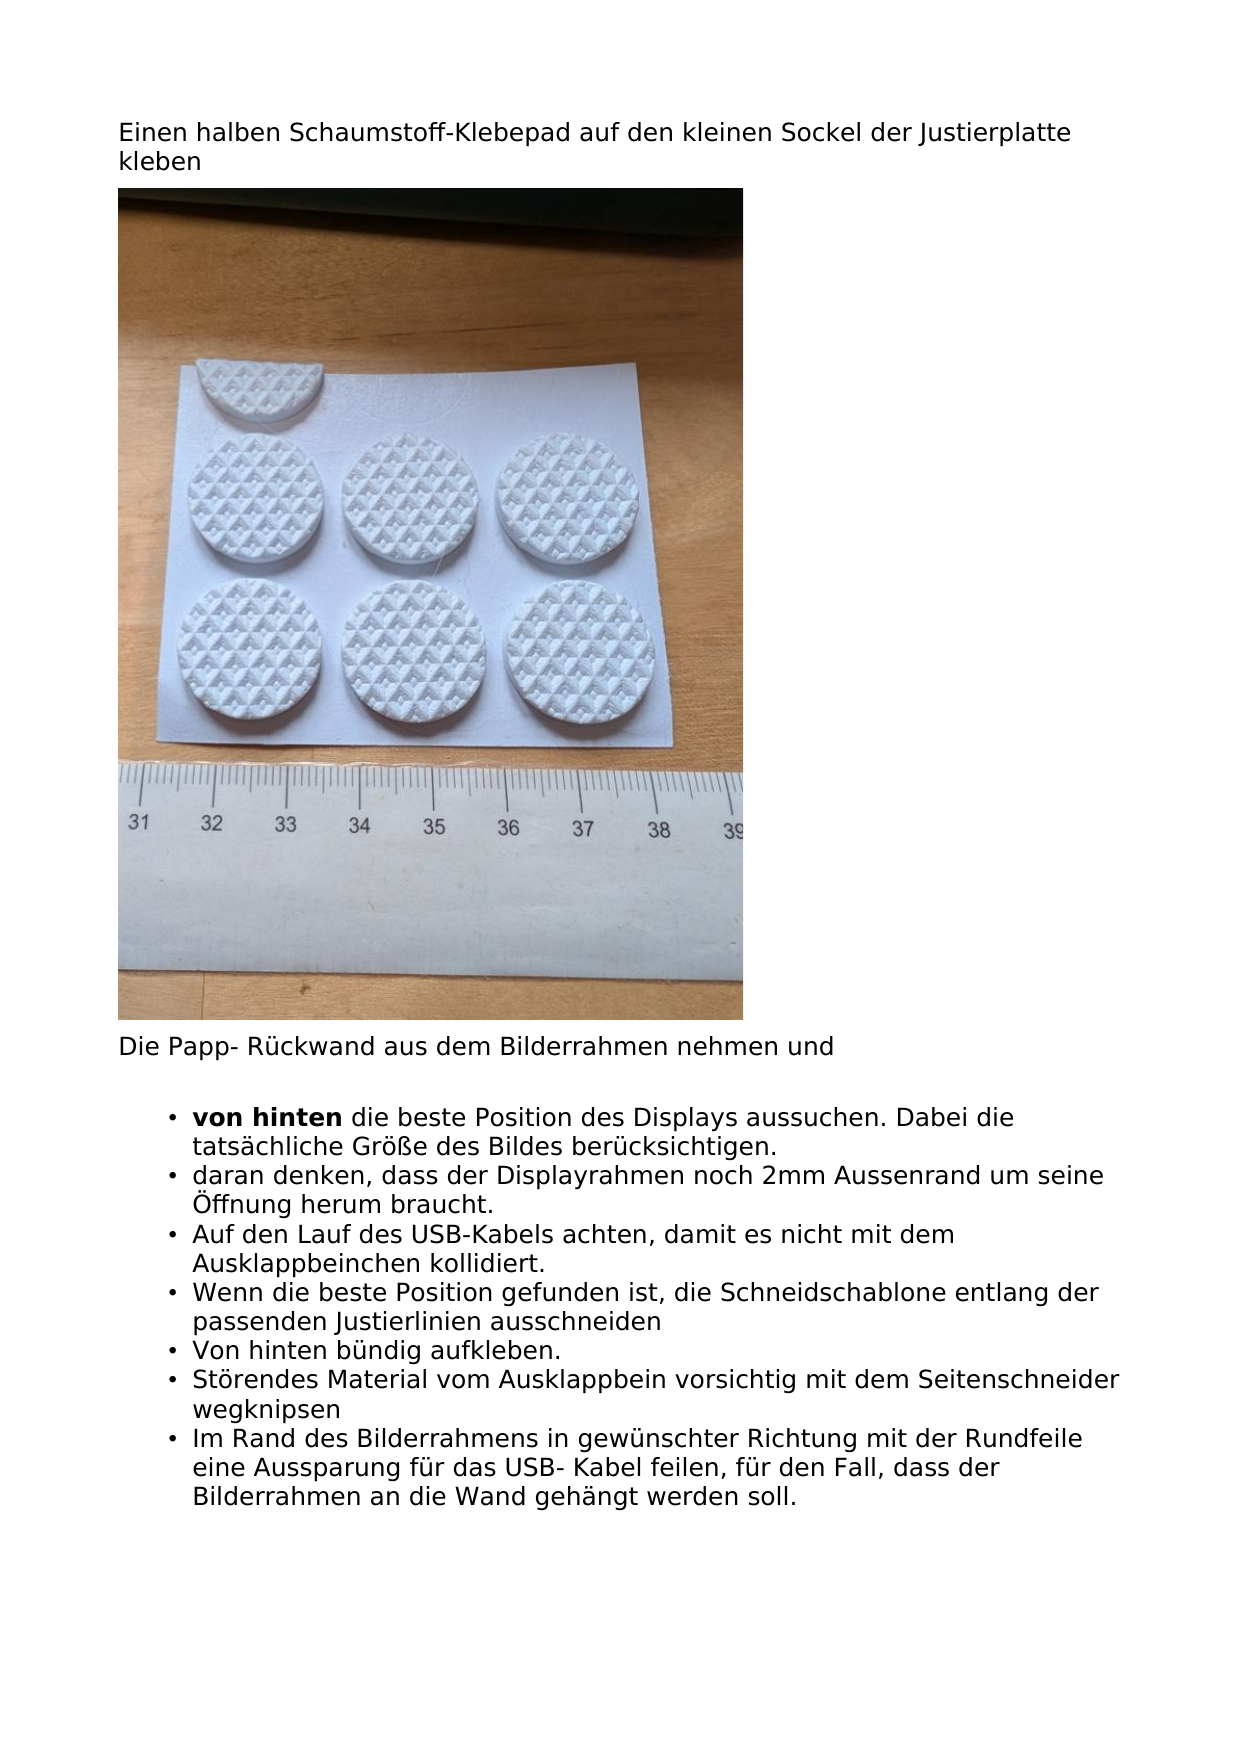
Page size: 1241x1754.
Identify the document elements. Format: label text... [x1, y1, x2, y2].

list Im Rand des Bilderrahmens in gewünschter Richtung mit der Rundfeile eine Aussparung für das USB- Kabel feilen, für den Fall, dass der Bilderrahmen an die Wand gehängt werden soll. [177, 1424, 1122, 1511]
text Einen halben Schaumstoff-Klebepad auf den kleinen Sockel der Justierplatte kleben [118, 118, 1122, 176]
list Auf den Lauf des USB-Kabels achten, damit es nicht mit dem Ausklappbeinchen kollidiert. [177, 1220, 1122, 1278]
picture [118, 188, 744, 1020]
list daran denken, dass der Displayrahmen noch 2mm Aussenrand um seine Öffnung herum braucht. [177, 1161, 1122, 1220]
list Wenn die beste Position gefunden ist, die Schneidschablone entlang der passenden Justierlinien ausschneiden [177, 1278, 1122, 1336]
list Störendes Material vom Ausklappbein vorsichtig mit dem Seitenschneider wegknipsen [177, 1366, 1122, 1424]
list von hinten die beste Position des Displays aussuchen. Dabei die tatsächliche Größe des Bildes berücksichtigen. [177, 1103, 1122, 1161]
text Die Papp- Rückwand aus dem Bilderrahmen nehmen und [118, 1032, 1122, 1061]
list Von hinten bündig aufkleben. [177, 1336, 1122, 1366]
